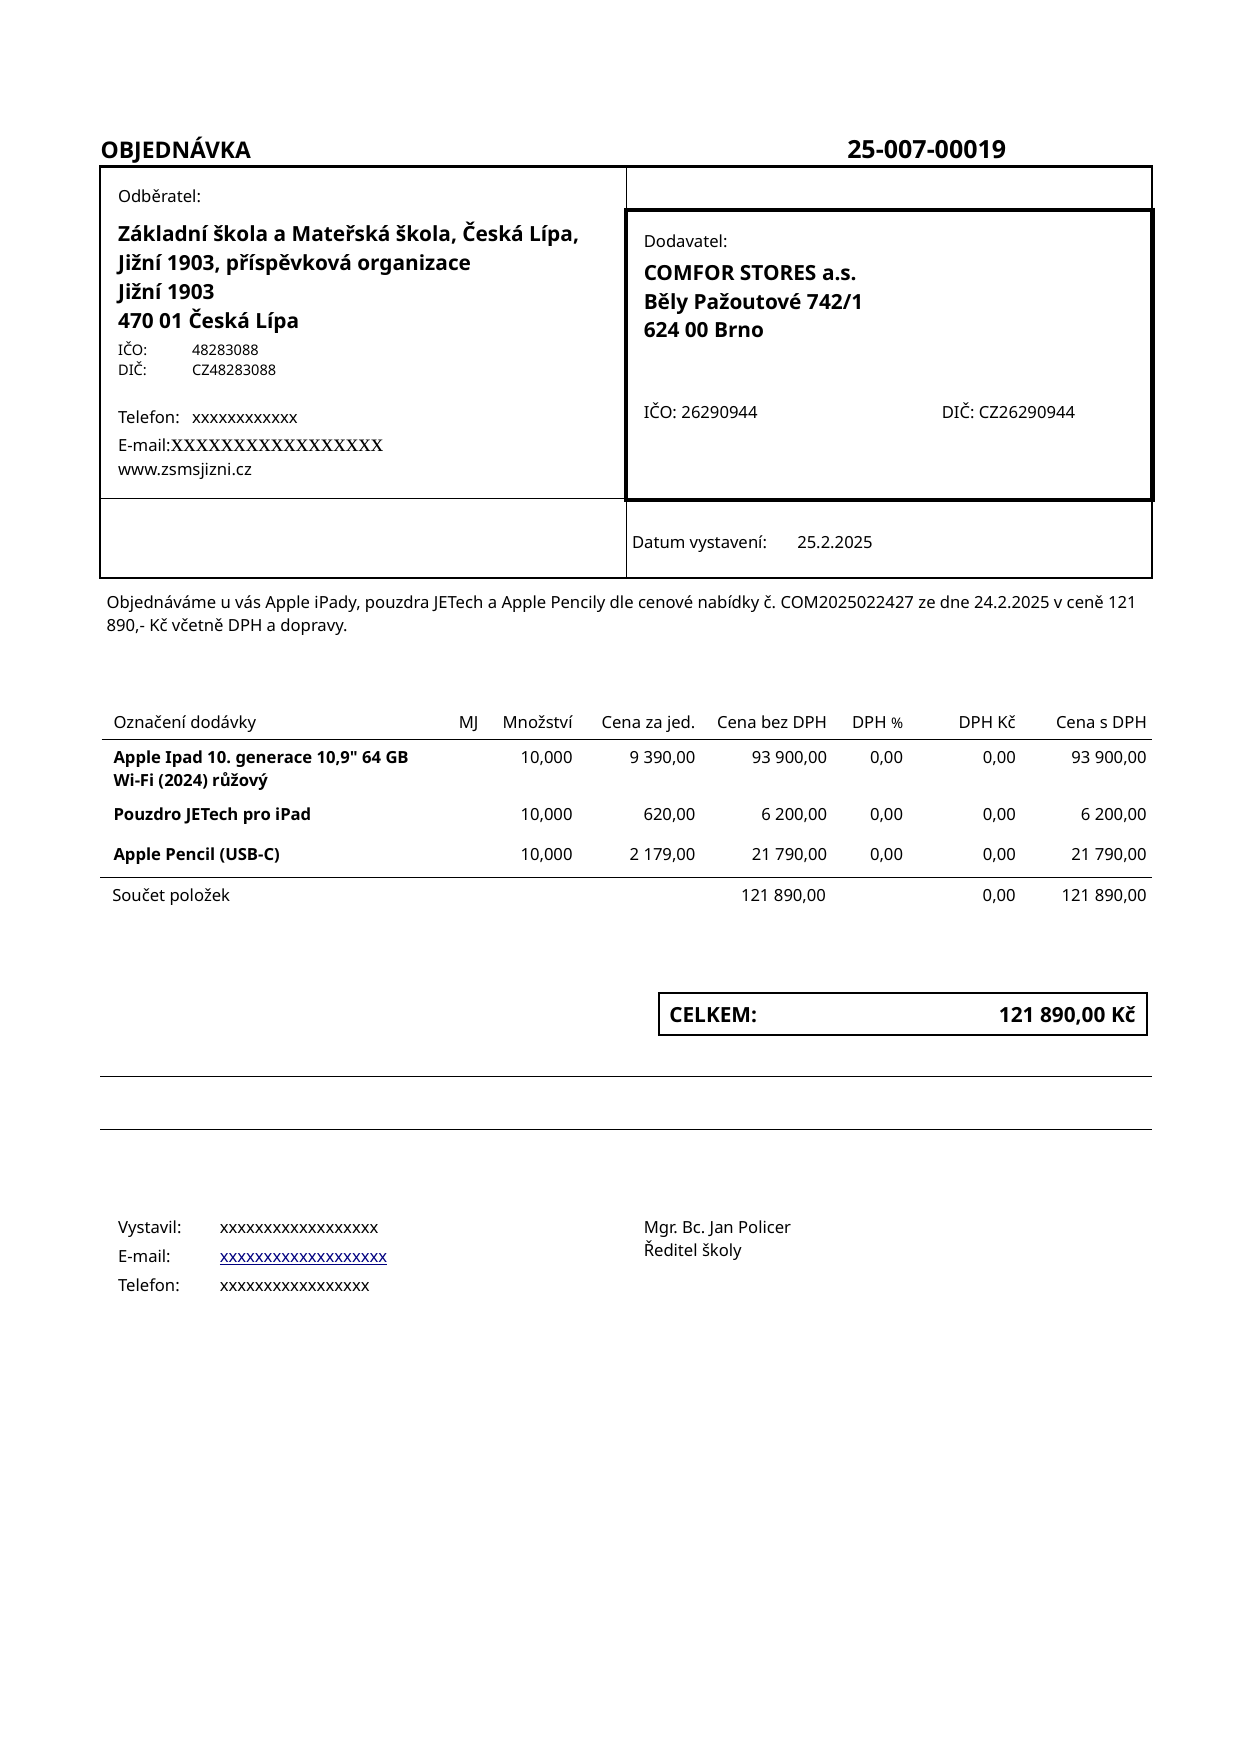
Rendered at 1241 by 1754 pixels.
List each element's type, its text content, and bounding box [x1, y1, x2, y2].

table_cell [445, 740, 492, 797]
table_cell 21 790,00 [701, 837, 833, 877]
table_cell [445, 837, 492, 877]
table_header Vystavil: xxxxxxxxxxxxxxxxxx E-mail: xxxxxxxxxxxxxxxxxxx Telefon: xxxxxxxxxxxxxxxxx [100, 1210, 626, 1318]
table_cell 620,00 [578, 797, 701, 837]
table_cell 0,00 [833, 740, 908, 797]
table_cell [445, 797, 492, 837]
table_header Mgr. Bc. Jan Policer Ředitel školy [626, 1210, 1152, 1318]
table_cell 9 390,00 [578, 740, 701, 797]
table_header MJ [445, 705, 492, 739]
table_header [831, 878, 896, 912]
table_cell Datum vystavení: 25.2.2025 [627, 502, 1151, 577]
table_header Součet položek [100, 878, 702, 912]
table_cell Apple Ipad 10. generace 10,9" 64 GB Wi-Fi (2024) růžový [102, 740, 445, 797]
table_cell 10,000 [492, 837, 578, 877]
table_cell 21 790,00 [1021, 837, 1152, 877]
table_cell 10,000 [492, 740, 578, 797]
table_header Množství [492, 705, 578, 739]
table_cell 0,00 [909, 797, 1021, 837]
table_cell Dodavatel: COMFOR STORES a.s. Běly Pažoutové 742/1 624 00 Brno IČO: 26290944 DIČ: CZ26290944 [628, 212, 1150, 497]
table_cell 0,00 [833, 797, 908, 837]
table_header DPH Kč [909, 705, 1021, 739]
table_header [625, 953, 1152, 1047]
table_cell 0,00 [833, 837, 908, 877]
table_cell 6 200,00 [701, 797, 833, 837]
table_cell CELKEM: [660, 994, 903, 1034]
table_header Cena za jed. [578, 705, 701, 739]
table_header 0,00 [896, 878, 1021, 912]
table_header [100, 1077, 1152, 1128]
table_cell 10,000 [492, 797, 578, 837]
table_header 121 890,00 [702, 878, 831, 912]
table_header Označení dodávky [102, 705, 445, 739]
table_cell [101, 499, 626, 577]
table_header Cena bez DPH [701, 705, 833, 739]
table_header DPH % [833, 705, 908, 739]
table_cell 6 200,00 [1021, 797, 1152, 837]
table_cell 121 890,00 Kč [903, 994, 1146, 1034]
table_header Odběratel: Základní škola a Mateřská škola, Česká Lípa, Jižní 1903, příspěvková organizace Jižní 1903 470 01 Česká Lípa IČO: 48283088 DIČ: CZ48283088 Telefon: xxxxxxxxxxxx E-mail:xxxxxxxxxxxxxxxxx www.zsmsjizni.cz [101, 168, 626, 497]
table_cell 2 179,00 [578, 837, 701, 877]
table_cell Pouzdro JETech pro iPad [102, 797, 445, 837]
table_header [102, 953, 625, 1047]
text OBJEDNÁVKA 25-007-00019 [100, 131, 1152, 165]
table_header [627, 168, 1151, 207]
table_cell Apple Pencil (USB-C) [102, 837, 445, 877]
table_cell 0,00 [909, 837, 1021, 877]
text Objednáváme u vás Apple iPady, pouzdra JETech a Apple Pencily dle cenové nabídky č. COM2025022427 ze dne 24.2.2025 v ceně 121 890,- Kč včetně DPH a dopravy. [106, 591, 1152, 636]
table_header 121 890,00 [1021, 878, 1152, 912]
table_header Cena s DPH [1021, 705, 1152, 739]
table_cell 0,00 [909, 740, 1021, 797]
table_header [659, 958, 1147, 992]
table_cell 93 900,00 [1021, 740, 1152, 797]
table_cell 93 900,00 [701, 740, 833, 797]
